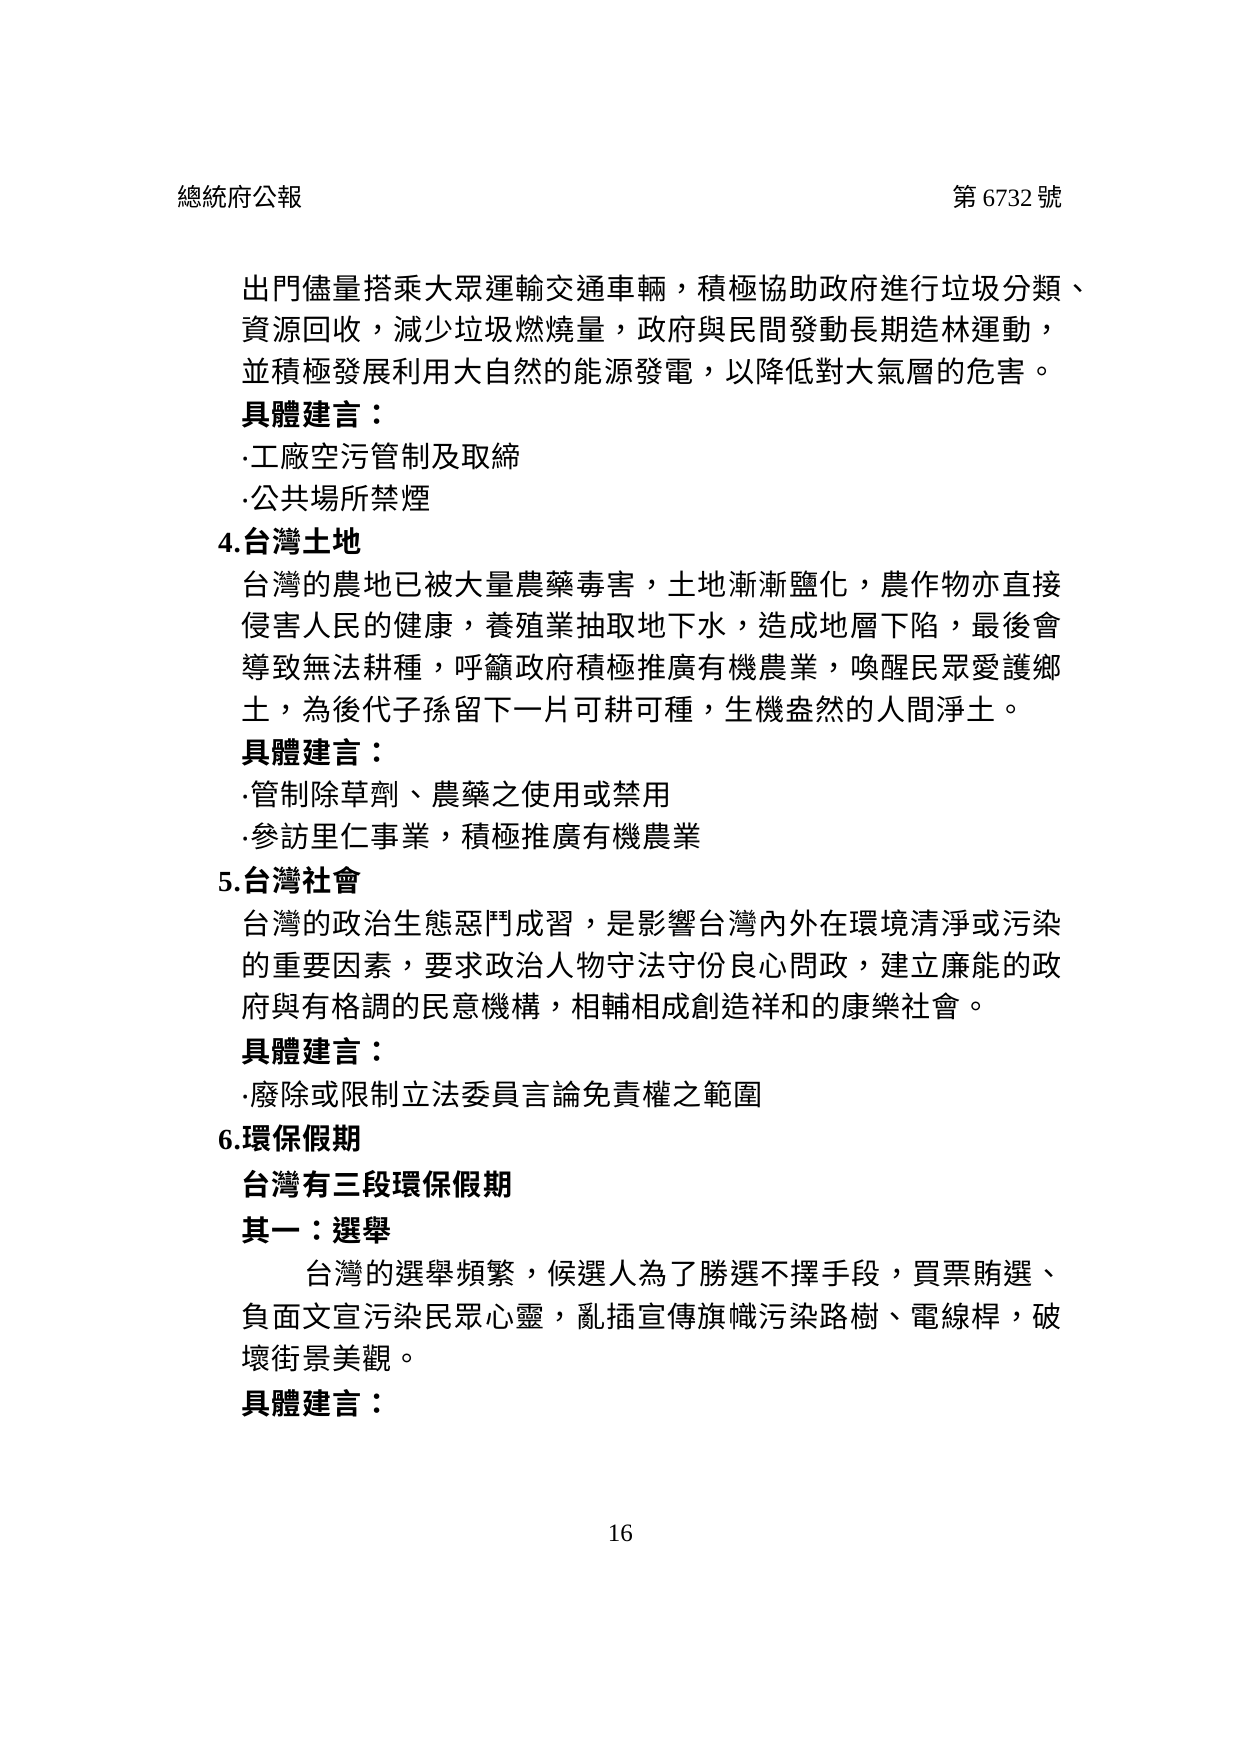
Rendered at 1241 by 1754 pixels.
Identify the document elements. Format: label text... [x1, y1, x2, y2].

text 4.台灣土地 [177, 518, 1063, 562]
text 台灣的政治生態惡鬥成習，是影響台灣內外在環境清淨或污染的重要因素，要求政治人物守法守份良心問政，建立廉能的政府與有格調的民意機構，相輔相成創造祥和的康樂社會。 [241, 901, 1063, 1026]
text 台灣的選舉頻繁，候選人為了勝選不擇手段，買票賄選、負面文宣污染民眾心靈，亂插宣傳旗幟污染路樹、電線桿，破壞街景美觀。 [241, 1250, 1063, 1378]
text 具體建言： [241, 1378, 1063, 1424]
text 台灣的空域有限，工業生產所造成的空氣污染及機、汽車排放廢氣日益惡化，生活空間籠罩在灰濛濛的天空之下，呼籲民眾出門儘量搭乘大眾運輸交通車輛，積極協助政府進行垃圾分類、資源回收，減少垃圾燃燒量，政府與民間發動長期造林運動，並積極發展利用大自然的能源發電，以降低對大氣層的危害。 [241, 266, 1063, 391]
text ‧管制除草劑、農藥之使用或禁用 [241, 772, 1063, 814]
text 具體建言： [241, 1026, 1063, 1072]
text 6.環保假期 [177, 1113, 1063, 1159]
text 具體建言： [241, 391, 1063, 434]
text 其一：選舉 [241, 1204, 1063, 1250]
text 5.台灣社會 [177, 855, 1063, 901]
text 台灣的農地已被大量農藥毒害，土地漸漸鹽化，農作物亦直接侵害人民的健康，養殖業抽取地下水，造成地層下陷，最後會導致無法耕種，呼籲政府積極推廣有機農業，喚醒民眾愛護鄉土，為後代子孫留下一片可耕可種，生機盎然的人間淨土。 [241, 562, 1063, 728]
text ‧公共場所禁煙 [241, 476, 1063, 518]
text ‧工廠空污管制及取締 [241, 434, 1063, 476]
text ‧廢除或限制立法委員言論免責權之範圍 [241, 1072, 1063, 1113]
text 台灣有三段環保假期 [241, 1159, 1063, 1204]
text ‧參訪里仁事業，積極推廣有機農業 [241, 814, 1063, 855]
text 具體建言： [241, 728, 1063, 772]
